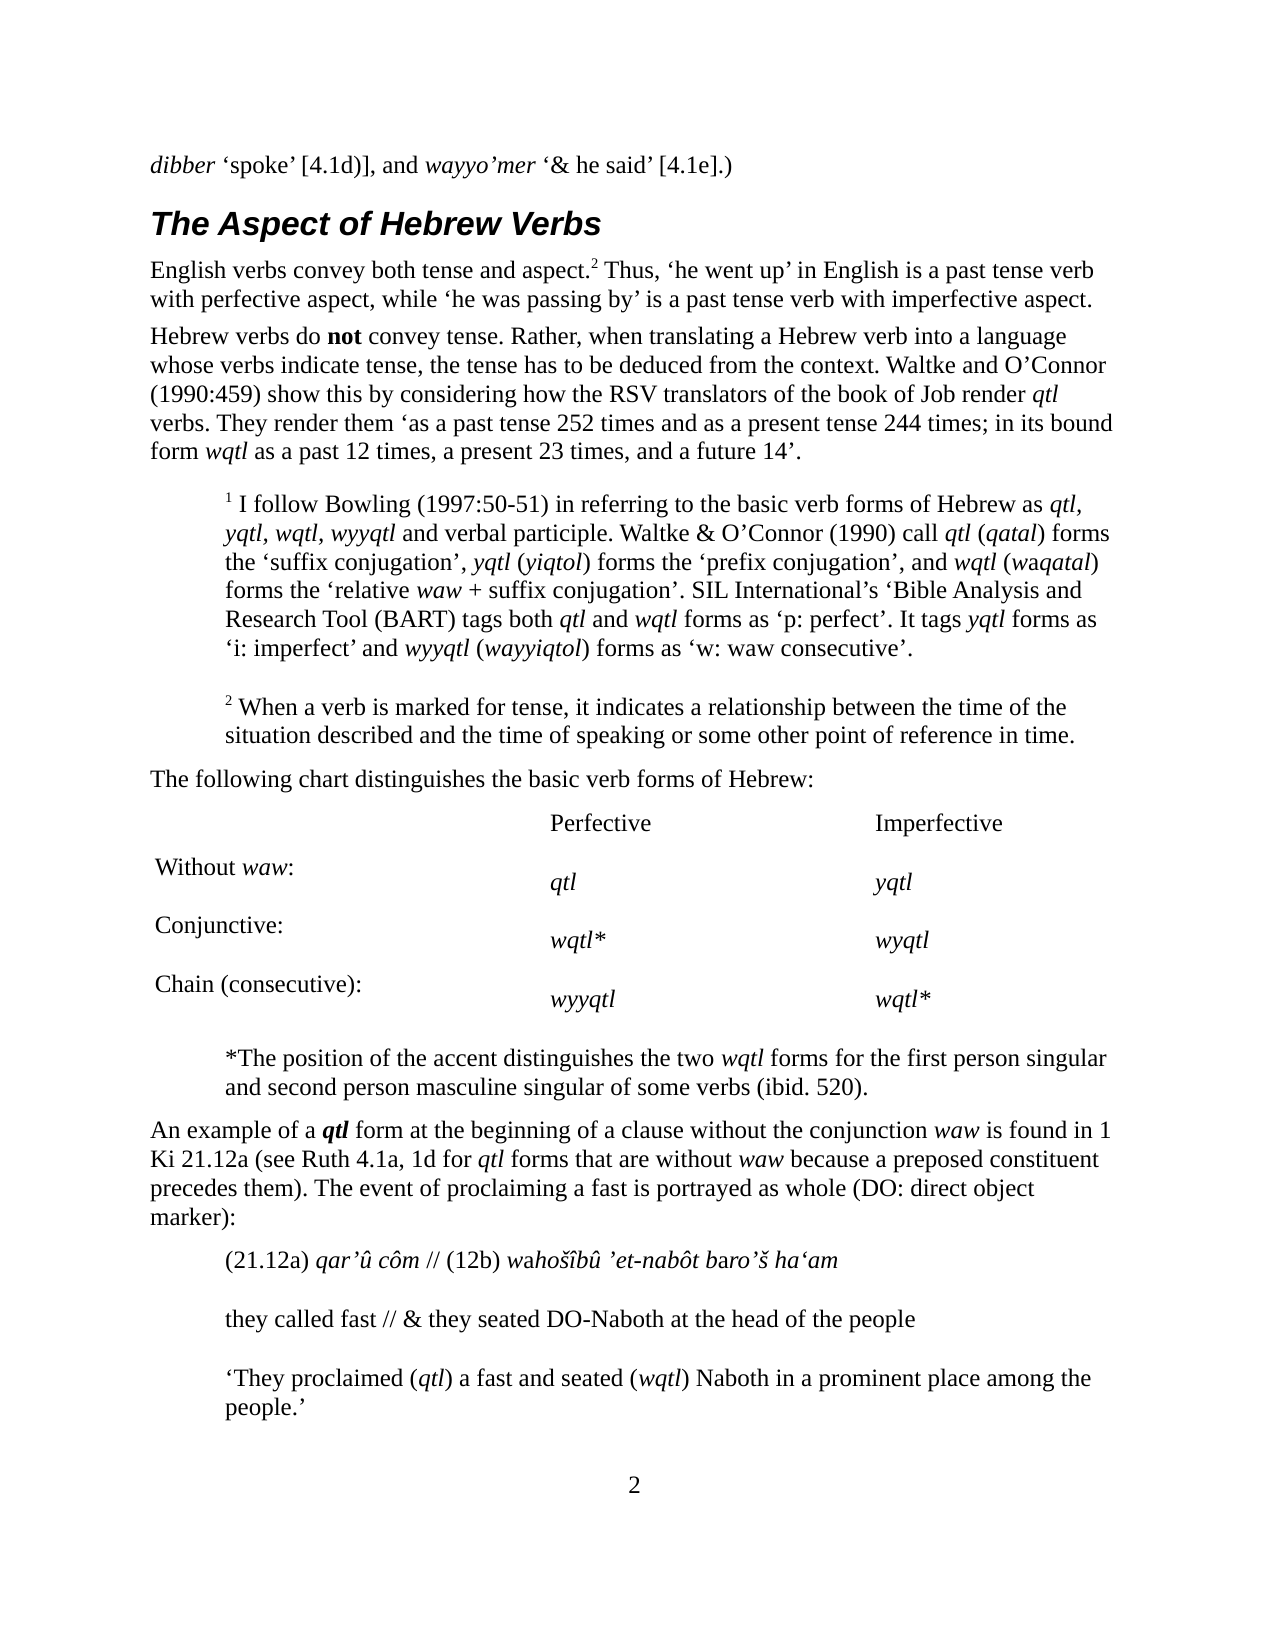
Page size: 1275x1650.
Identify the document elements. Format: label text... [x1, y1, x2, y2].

table_cell wqtl* [800, 969, 1125, 1028]
text *The position of the accent distinguishes the two wqtl forms for the first person singular and second person masculine singular of some verbs (ibid. 520). [225, 1043, 1125, 1100]
text The following chart distinguishes the basic verb forms of Hebrew: [150, 764, 1125, 793]
text they called fast // & they seated DO-Naboth at the head of the people [225, 1304, 1125, 1333]
table_cell wyyqtl [475, 969, 800, 1028]
text dibber ‘spoke’ [4.1d)], and wayyo’mer ‘& he said’ [4.1e].) [150, 150, 1125, 179]
table_header Imperfective [800, 793, 1125, 852]
table_cell Conjunctive: [150, 910, 475, 969]
table_cell qtl [475, 852, 800, 910]
text English verbs convey both tense and aspect.2 Thus, ‘he went up’ in English is a past tense verb with perfective aspect, while ‘he was passing by’ is a past tense verb with imperfective aspect. [150, 255, 1125, 312]
table_header Perfective [475, 793, 800, 852]
text Hebrew verbs do not convey tense. Rather, when translating a Hebrew verb into a language whose verbs indicate tense, the tense has to be deduced from the context. Waltke and O’Connor (1990:459) show this by considering how the RSV translators of the book of Job render qtl verbs. They render them ‘as a past tense 252 times and as a present tense 244 times; in its bound form wqtl as a past 12 times, a present 23 times, and a future 14’. [150, 321, 1125, 465]
table_cell yqtl [800, 852, 1125, 910]
text An example of a qtl form at the beginning of a clause without the conjunction waw is found in 1 Ki 21.12a (see Ruth 4.1a, 1d for qtl forms that are without waw because a preposed constituent precedes them). The event of proclaiming a fast is portrayed as whole (DO: direct object marker): [150, 1115, 1125, 1230]
text 2 When a verb is marked for tense, it indicates a relationship between the time of the situation described and the time of speaking or some other point of reference in time. [225, 692, 1125, 749]
text (21.12a) qar’û côm // (12b) wahošîbû ’et-nabôt baro’š ha‘am [225, 1245, 1125, 1274]
table_cell wqtl* [475, 910, 800, 969]
table_header [150, 793, 475, 852]
subtitle The Aspect of Hebrew Verbs [150, 204, 1125, 242]
table_cell wyqtl [800, 910, 1125, 969]
text 1 I follow Bowling (1997:50-51) in referring to the basic verb forms of Hebrew as qtl, yqtl, wqtl, wyyqtl and verbal participle. Waltke & O’Connor (1990) call qtl (qatal) forms the ‘suffix conjugation’, yqtl (yiqtol) forms the ‘prefix conjugation’, and wqtl (waqatal) forms the ‘relative waw + suffix conjugation’. SIL International’s ‘Bible Analysis and Research Tool (BART) tags both qtl and wqtl forms as ‘p: perfect’. It tags yqtl forms as ‘i: imperfect’ and wyyqtl (wayyiqtol) forms as ‘w: waw consecutive’. [225, 489, 1125, 662]
table_cell Without waw: [150, 852, 475, 910]
text ‘They proclaimed (qtl) a fast and seated (wqtl) Naboth in a prominent place among the people.’ [225, 1363, 1125, 1420]
table_cell Chain (consecutive): [150, 969, 475, 1028]
